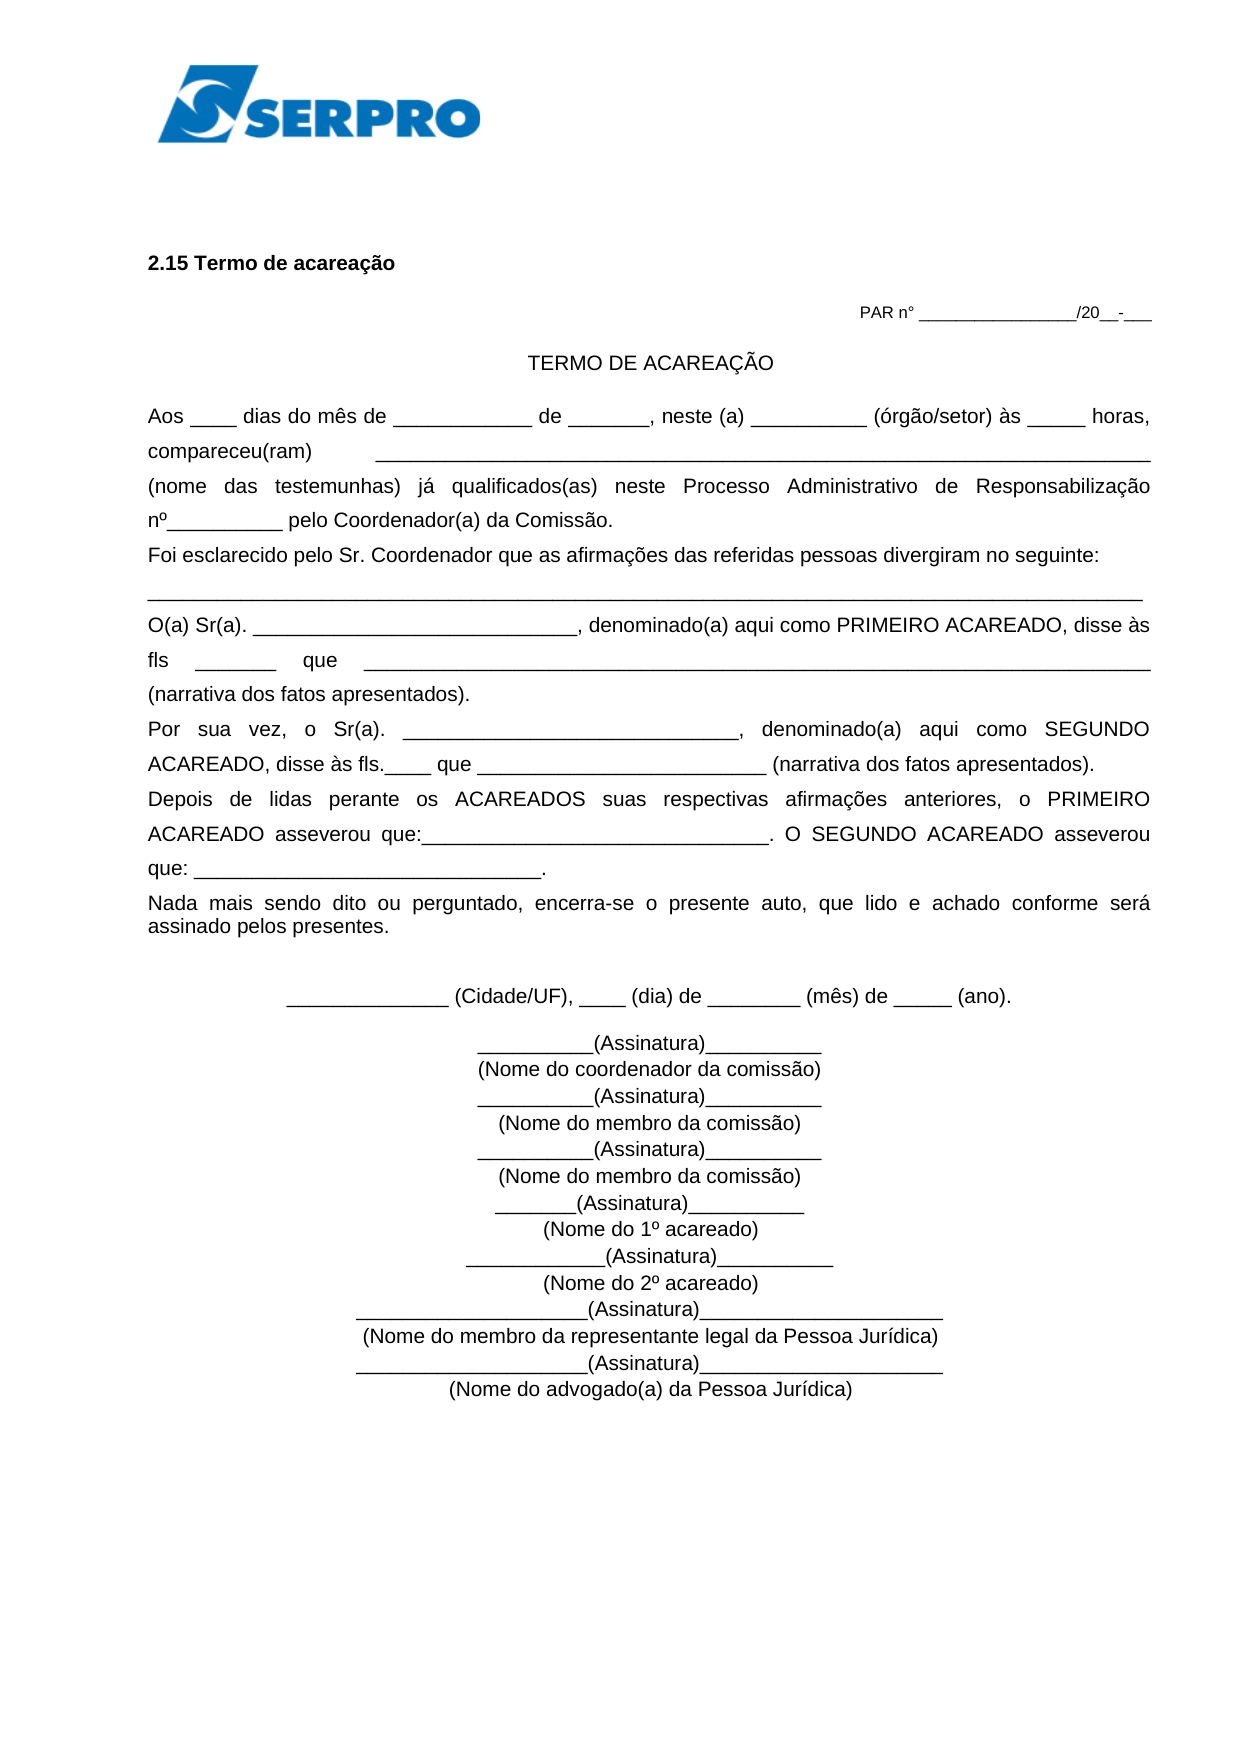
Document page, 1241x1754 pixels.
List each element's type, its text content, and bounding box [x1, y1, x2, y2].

text (Nome do membro da representante legal da Pessoa Jurídica) [150, 1324, 1152, 1348]
text ______________ (Cidade/UF), ____ (dia) de ________ (mês) de _____ (ano). [148, 984, 1152, 1008]
text 2.15 Termo de acareação [148, 251, 1152, 274]
picture [156, 64, 481, 144]
text (Nome do 2º acareado) [150, 1271, 1152, 1294]
text ____________(Assinatura)__________ [148, 1244, 1152, 1268]
text TERMO DE ACAREAÇÃO [150, 352, 1152, 375]
text Aos ____ dias do mês de ____________ de _______, neste (a) __________ (órgão/setor) às _____ horas, compareceu(ram) ___________________________________________________________________ (nome das testemunhas) já qualificados(as) neste Processo Administrativo de Responsabilização nº__________ pelo Coordenador(a) da Comissão. [148, 404, 1152, 532]
text ______________________________________________________________________________________ [148, 578, 1152, 602]
text __________(Assinatura)__________ [148, 1084, 1152, 1108]
text (Nome do 1º acareado) [150, 1218, 1152, 1241]
text __________(Assinatura)__________ [148, 1138, 1152, 1161]
text PAR n° _________________/20__-___ [148, 304, 1152, 322]
text (Nome do membro da comissão) [148, 1111, 1152, 1134]
text Por sua vez, o Sr(a). _____________________________, denominado(a) aqui como SEGUNDO ACAREADO, disse às fls.____ que _________________________ (narrativa dos fatos apresentados). [148, 718, 1152, 776]
text Foi esclarecido pelo Sr. Coordenador que as afirmações das referidas pessoas divergiram no seguinte: [148, 544, 1152, 567]
text Depois de lidas perante os ACAREADOS suas respectivas afirmações anteriores, o PRIMEIRO ACAREADO asseverou que:______________________________. O SEGUNDO ACAREADO asseverou que: ______________________________. [148, 787, 1152, 880]
text __________(Assinatura)__________ [148, 1031, 1152, 1054]
text (Nome do advogado(a) da Pessoa Jurídica) [150, 1378, 1152, 1401]
text O(a) Sr(a). ____________________________, denominado(a) aqui como PRIMEIRO ACAREADO, disse às fls _______ que ____________________________________________________________________ (narrativa dos fatos apresentados). [148, 613, 1152, 706]
text Nada mais sendo dito ou perguntado, encerra-se o presente auto, que lido e achado conforme será assinado pelos presentes. [148, 892, 1152, 938]
text ____________________(Assinatura)_____________________ [148, 1351, 1152, 1374]
text ____________________(Assinatura)_____________________ [148, 1298, 1152, 1321]
text (Nome do membro da comissão) [148, 1164, 1152, 1188]
text (Nome do coordenador da comissão) [148, 1058, 1152, 1081]
text _______(Assinatura)__________ [148, 1191, 1152, 1214]
